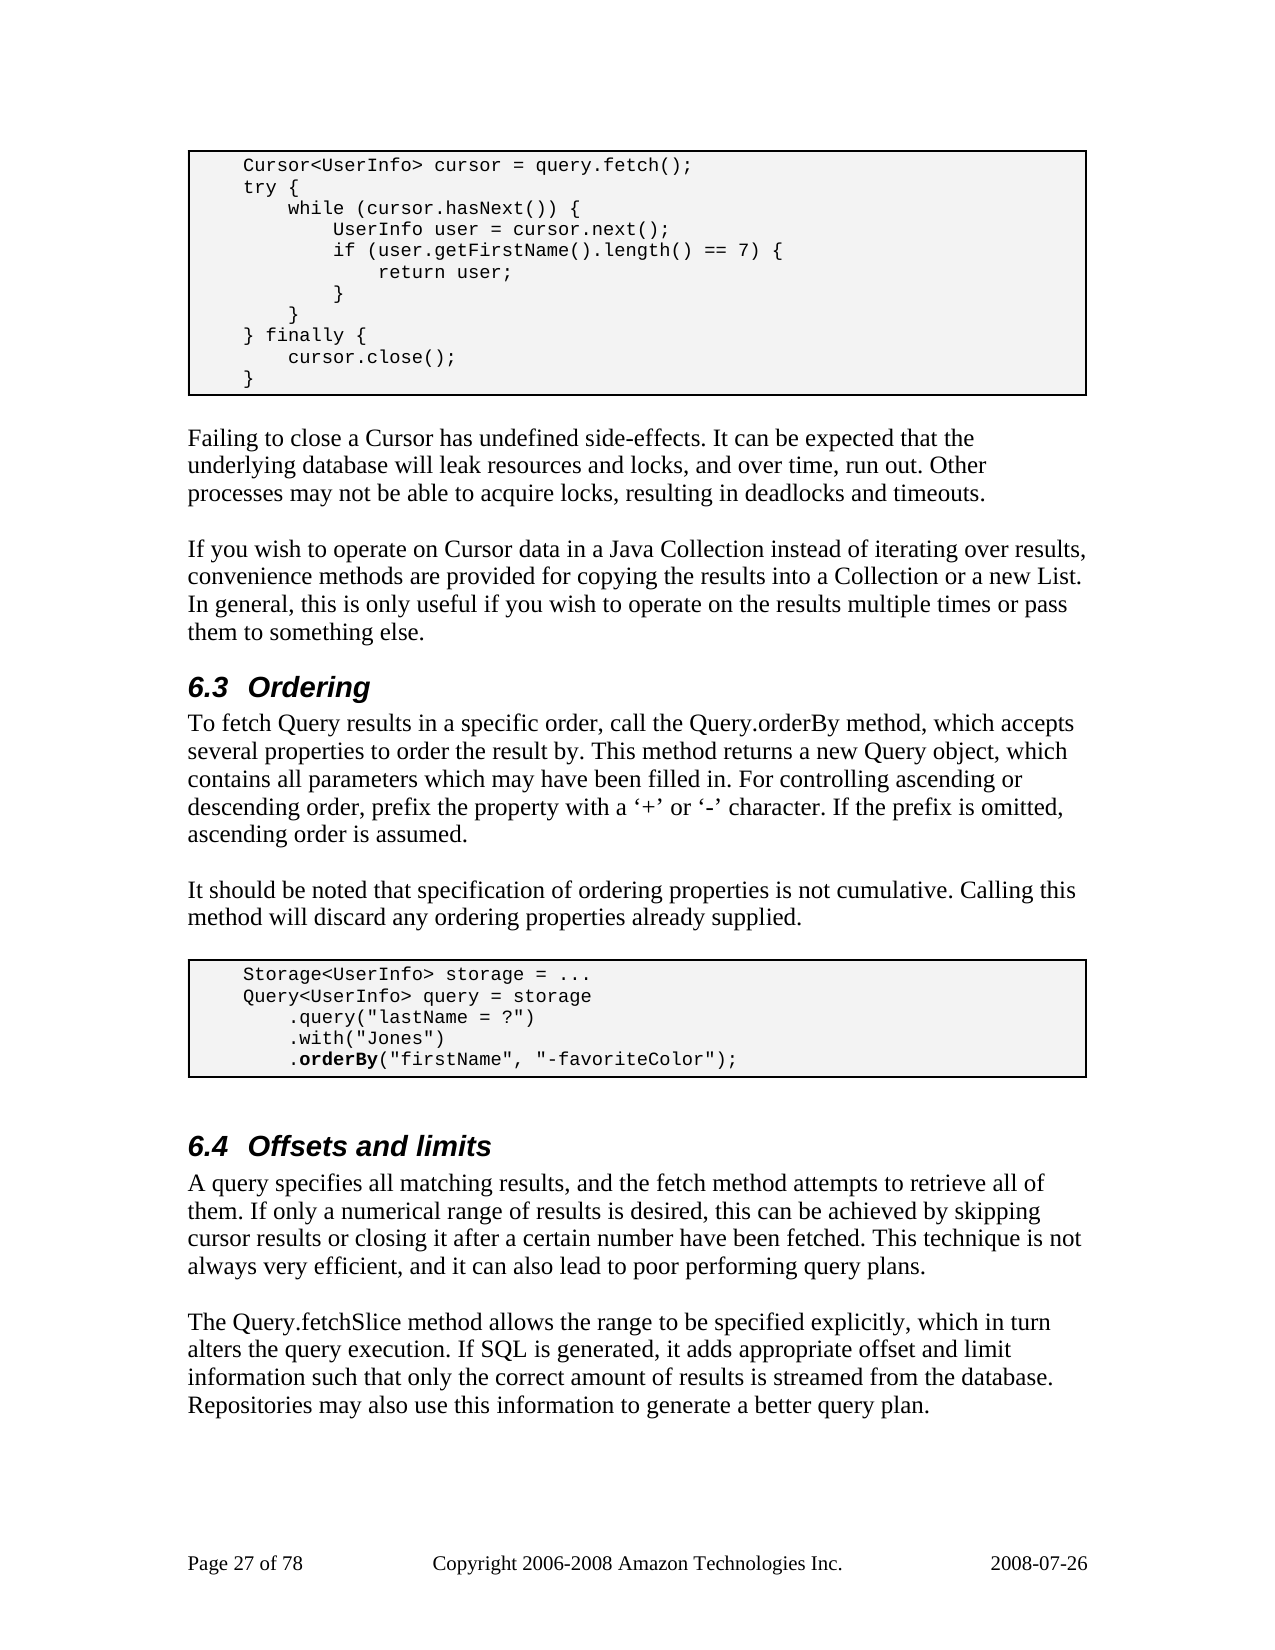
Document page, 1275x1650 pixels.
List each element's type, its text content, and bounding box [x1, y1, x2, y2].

text To fetch Query results in a specific order, call the Query.orderBy method, which accepts several properties to order the result by. This method returns a new Query object, which contains all parameters which may have been filled in. For controlling ascending or descending order, prefix the property with a ‘+’ or ‘-’ character. If the prefix is omitted, ascending order is assumed. [187, 709, 1087, 848]
text } [190, 299, 1085, 320]
subtitle Offsets and limits [187, 1130, 1087, 1163]
text UserInfo user = cursor.next(); [190, 214, 1085, 235]
text .with("Jones") [190, 1023, 1085, 1044]
text try { [190, 171, 1085, 192]
text It should be noted that specification of ordering properties is not cumulative. Calling this method will discard any ordering properties already supplied. [187, 876, 1087, 931]
text A query specifies all matching results, and the fetch method attempts to retrieve all of them. If only a numerical range of results is desired, this can be achieved by skipping cursor results or closing it after a certain number have been fetched. This technique is not always very efficient, and it can also lead to poor performing query plans. [187, 1169, 1087, 1280]
text Failing to close a Cursor has undefined side-effects. It can be expected that the underlying database will leak resources and locks, and over time, run out. Other processes may not be able to acquire locks, resulting in deadlocks and timeouts. [187, 424, 1087, 507]
text } [190, 277, 1085, 299]
text } [190, 362, 1085, 394]
text The Query.fetchSlice method allows the range to be specified explicitly, which in turn alters the query execution. If SQL is generated, it adds appropriate offset and limit information such that only the correct amount of results is streamed from the database. Repositories may also use this information to generate a better query plan. [187, 1308, 1087, 1418]
text Cursor<UserInfo> cursor = query.fetch(); [190, 152, 1085, 171]
text } finally { [190, 320, 1085, 341]
text .orderBy("firstName", "-favoriteColor"); [190, 1044, 1085, 1076]
text cursor.close(); [190, 341, 1085, 362]
subtitle Ordering [187, 671, 1087, 703]
text Query<UserInfo> query = storage [190, 980, 1085, 1001]
text .query("lastName = ?") [190, 1001, 1085, 1023]
text while (cursor.hasNext()) { [190, 192, 1085, 214]
text return user; [190, 256, 1085, 277]
text Storage<UserInfo> storage = ... [190, 961, 1085, 980]
text if (user.getFirstName().length() == 7) { [190, 235, 1085, 256]
text If you wish to operate on Cursor data in a Java Collection instead of iterating over results, convenience methods are provided for copying the results into a Collection or a new List. In general, this is only useful if you wish to operate on the results multiple times or pass them to something else. [187, 535, 1087, 646]
